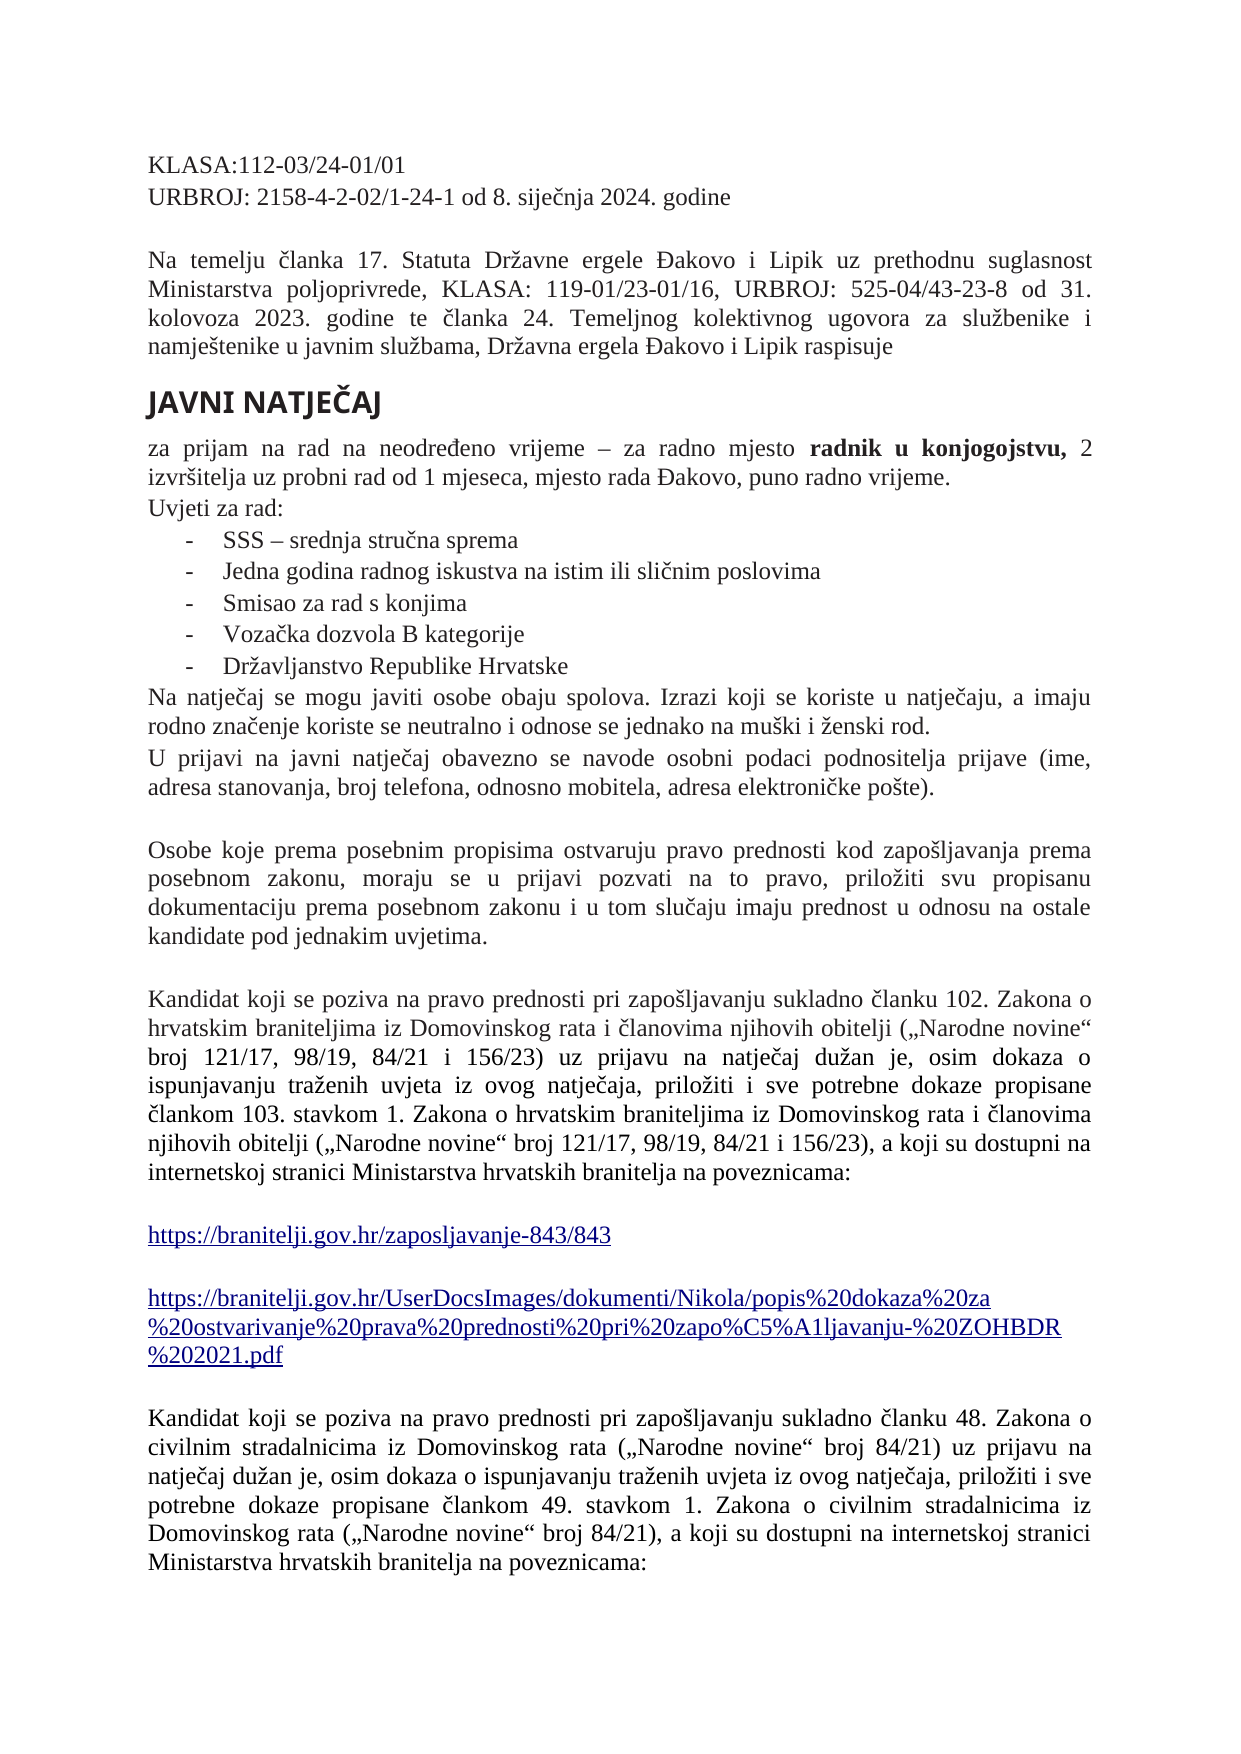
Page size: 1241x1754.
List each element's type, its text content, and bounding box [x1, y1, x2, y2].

text Osobe koje prema posebnim propisima ostvaruju pravo prednosti kod zapošljavanja prema posebnom zakonu, moraju se u prijavi pozvati na to pravo, priložiti svu propisanu dokumentaciju prema posebnom zakonu i u tom slučaju imaju prednost u odnosu na ostale kandidate pod jednakim uvjetima. [148, 835, 1093, 950]
list Smisao za rad s konjima [185, 588, 1093, 617]
text JAVNI NATJEČAJ [148, 381, 1093, 422]
text KLASA:112-03/24-01/01 [148, 150, 1093, 179]
text Kandidat koji se poziva na pravo prednosti pri zapošljavanju sukladno članku 102. Zakona o hrvatskim braniteljima iz Domovinskog rata i članovima njihovih obitelji („Narodne novine“ broj 121/17, 98/19, 84/21 i 156/23) uz prijavu na natječaj dužan je, osim dokaza o ispunjavanju traženih uvjeta iz ovog natječaja, priložiti i sve potrebne dokaze propisane člankom 103. stavkom 1. Zakona o hrvatskim braniteljima iz Domovinskog rata i članovima njihovih obitelji („Narodne novine“ broj 121/17, 98/19, 84/21 i 156/23), a koji su dostupni na internetskoj stranici Ministarstva hrvatskih branitelja na poveznicama: [148, 984, 1093, 1185]
list Vozačka dozvola B kategorije [185, 619, 1093, 648]
text URBROJ: 2158-4-2-02/1-24-1 od 8. siječnja 2024. godine [148, 182, 1093, 211]
text U prijavi na javni natječaj obavezno se navode osobni podaci podnositelja prijave (ime, adresa stanovanja, broj telefona, odnosno mobitela, adresa elektroničke pošte). [148, 743, 1093, 800]
list Državljanstvo Republike Hrvatske [185, 651, 1093, 680]
list SSS – srednja stručna sprema [185, 525, 1093, 553]
text https://branitelji.gov.hr/UserDocsImages/dokumenti/Nikola/popis%20dokaza%20za%20ostvarivanje%20prava%20prednosti%20pri%20zapo%C5%A1ljavanju-%20ZOHBDR%202021.pdf [148, 1283, 1093, 1369]
text Na temelju članka 17. Statuta Državne ergele Đakovo i Lipik uz prethodnu suglasnost Ministarstva poljoprivrede, KLASA: 119-01/23-01/16, URBROJ: 525-04/43-23-8 od 31. kolovoza 2023. godine te članka 24. Temeljnog kolektivnog ugovora za službenike i namještenike u javnim službama, Državna ergela Đakovo i Lipik raspisuje [148, 245, 1093, 360]
text za prijam na rad na neodređeno vrijeme – za radno mjesto radnik u konjogojstvu, 2 izvršitelja uz probni rad od 1 mjeseca, mjesto rada Đakovo, puno radno vrijeme. [148, 433, 1093, 490]
text Na natječaj se mogu javiti osobe obaju spolova. Izrazi koji se koriste u natječaju, a imaju rodno značenje koriste se neutralno i odnose se jednako na muški i ženski rod. [148, 682, 1093, 740]
text https://branitelji.gov.hr/zaposljavanje-843/843 [148, 1220, 1093, 1248]
list Jedna godina radnog iskustva na istim ili sličnim poslovima [185, 556, 1093, 585]
text Uvjeti za rad: [148, 493, 1093, 522]
text Kandidat koji se poziva na pravo prednosti pri zapošljavanju sukladno članku 48. Zakona o civilnim stradalnicima iz Domovinskog rata („Narodne novine“ broj 84/21) uz prijavu na natječaj dužan je, osim dokaza o ispunjavanju traženih uvjeta iz ovog natječaja, priložiti i sve potrebne dokaze propisane člankom 49. stavkom 1. Zakona o civilnim stradalnicima iz Domovinskog rata („Narodne novine“ broj 84/21), a koji su dostupni na internetskoj stranici Ministarstva hrvatskih branitelja na poveznicama: [148, 1403, 1093, 1576]
